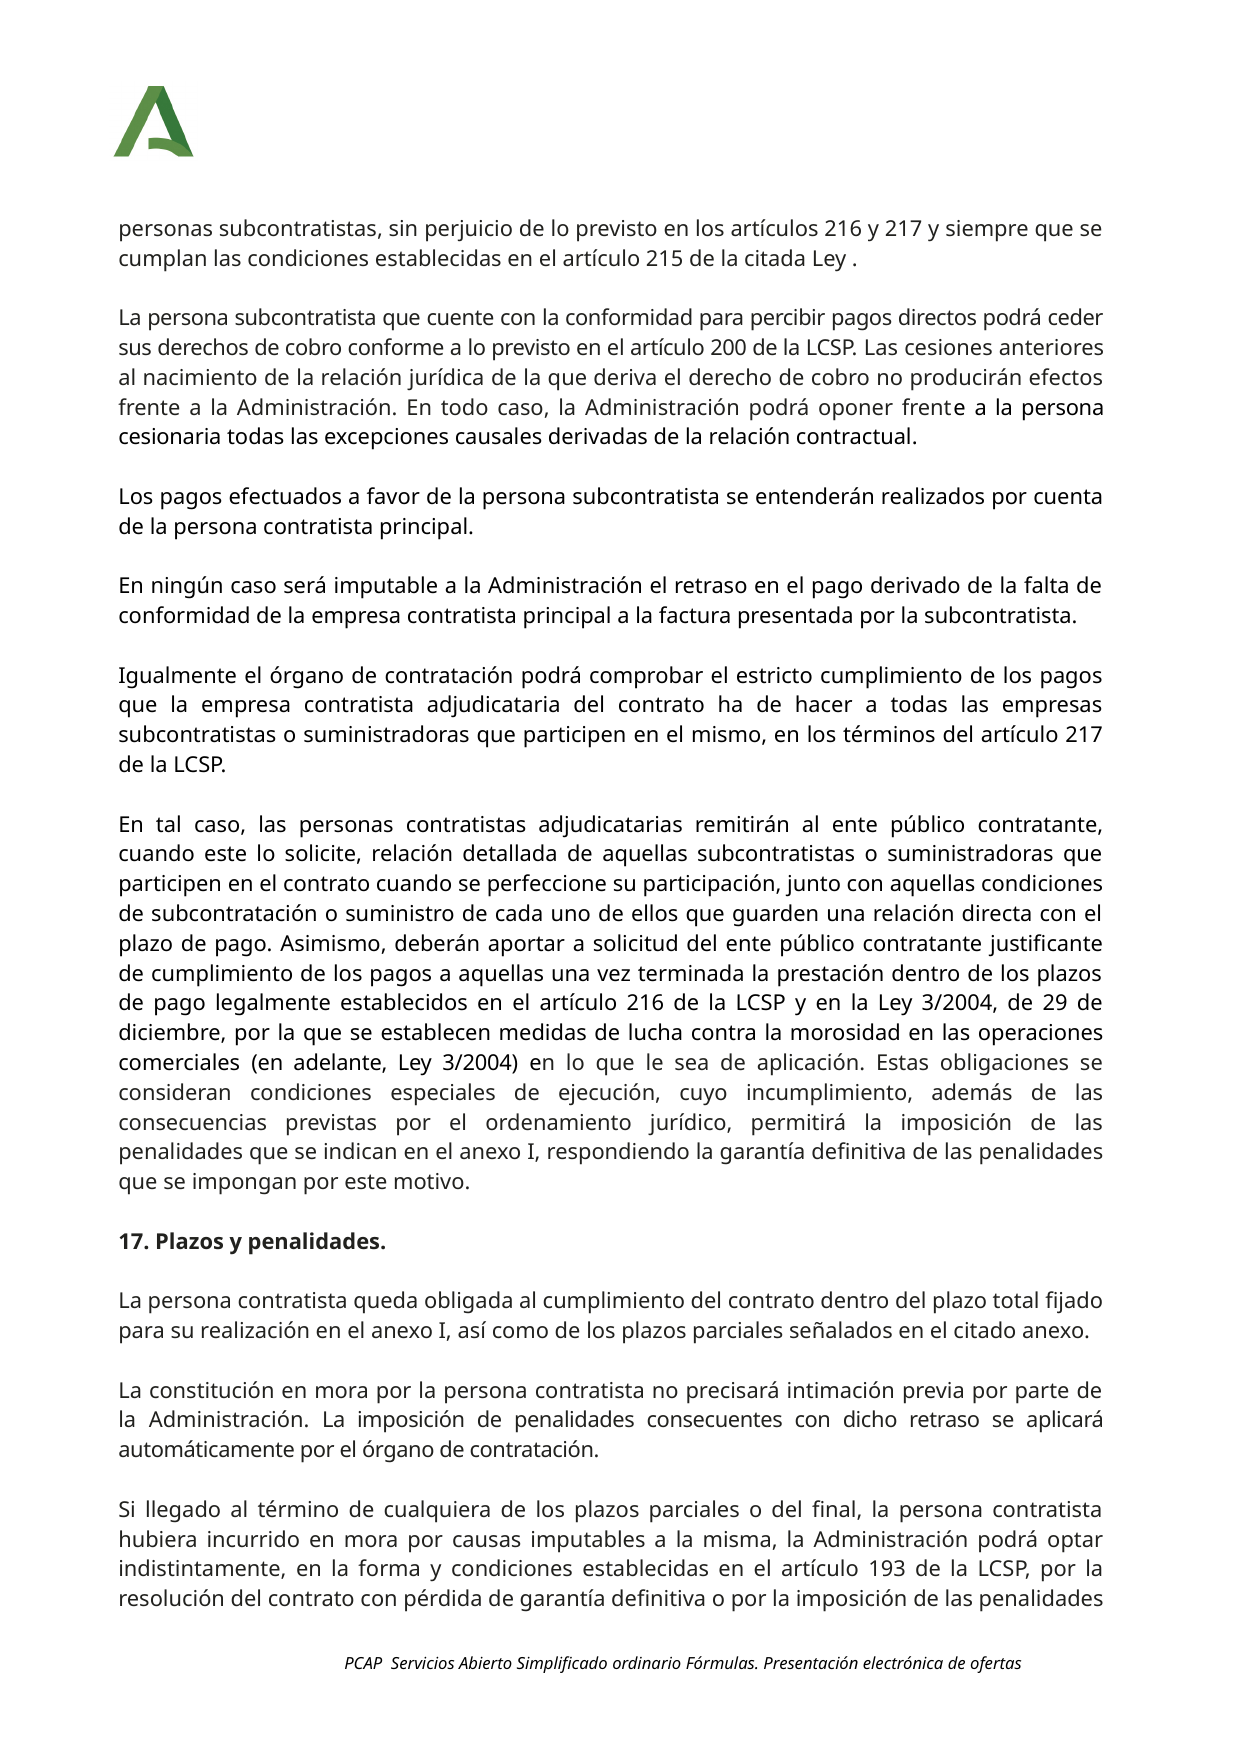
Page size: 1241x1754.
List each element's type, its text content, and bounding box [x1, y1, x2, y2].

text En ningún caso será imputable a la Administración el retraso en el pago derivado de la falta de conformidad de la empresa contratista principal a la factura presentada por la subcontratista. [118, 570, 1104, 630]
text En tal caso, las personas contratistas adjudicatarias remitirán al ente público contratante, cuando este lo solicite, relación detallada de aquellas subcontratistas o suministradoras que participen en el contrato cuando se perfeccione su participación, junto con aquellas condiciones de subcontratación o suministro de cada uno de ellos que guarden una relación directa con el plazo de pago. Asimismo, deberán aportar a solicitud del ente público contratante justificante de cumplimiento de los pagos a aquellas una vez terminada la prestación dentro de los plazos de pago legalmente establecidos en el artículo 216 de la LCSP y en la Ley 3/2004, de 29 de diciembre, por la que se establecen medidas de lucha contra la morosidad en las operaciones comerciales (en adelante, Ley 3/2004) en lo que le sea de aplicación. Estas obligaciones se consideran condiciones especiales de ejecución, cuyo incumplimiento, además de las consecuencias previstas por el ordenamiento jurídico, permitirá la imposición de las penalidades que se indican en el anexo I, respondiendo la garantía definitiva de las penalidades que se impongan por este motivo. [118, 808, 1104, 1196]
text personas subcontratistas, sin perjuicio de lo previsto en los artículos 216 y 217 y siempre que se cumplan las condiciones establecidas en el artículo 215 de la citada Ley . [118, 213, 1104, 272]
text Igualmente el órgano de contratación podrá comprobar el estricto cumplimiento de los pagos que la empresa contratista adjudicataria del contrato ha de hacer a todas las empresas subcontratistas o suministradoras que participen en el mismo, en los términos del artículo 217 de la LCSP. [118, 659, 1104, 779]
text La persona contratista queda obligada al cumplimiento del contrato dentro del plazo total fijado para su realización en el anexo I, así como de los plazos parciales señalados en el citado anexo. [118, 1285, 1104, 1345]
text La persona subcontratista que cuente con la conformidad para percibir pagos directos podrá ceder sus derechos de cobro conforme a lo previsto en el artículo 200 de la LCSP. Las cesiones anteriores al nacimiento de la relación jurídica de la que deriva el derecho de cobro no producirán efectos frente a la Administración. En todo caso, la Administración podrá oponer frente a la persona cesionaria todas las excepciones causales derivadas de la relación contractual. [118, 302, 1104, 451]
text 17. Plazos y penalidades. [118, 1226, 1104, 1255]
text La constitución en mora por la persona contratista no precisará intimación previa por parte de la Administración. La imposición de penalidades consecuentes con dicho retraso se aplicará automáticamente por el órgano de contratación. [118, 1374, 1104, 1464]
picture [109, 81, 198, 161]
text Los pagos efectuados a favor de la persona subcontratista se entenderán realizados por cuenta de la persona contratista principal. [118, 481, 1104, 540]
text Si llegado al término de cualquiera de los plazos parciales o del final, la persona contratista hubiera incurrido en mora por causas imputables a la misma, la Administración podrá optar indistintamente, en la forma y condiciones establecidas en el artículo 193 de la LCSP, por la resolución del contrato con pérdida de garantía definitiva o por la imposición de las penalidades [118, 1494, 1104, 1613]
